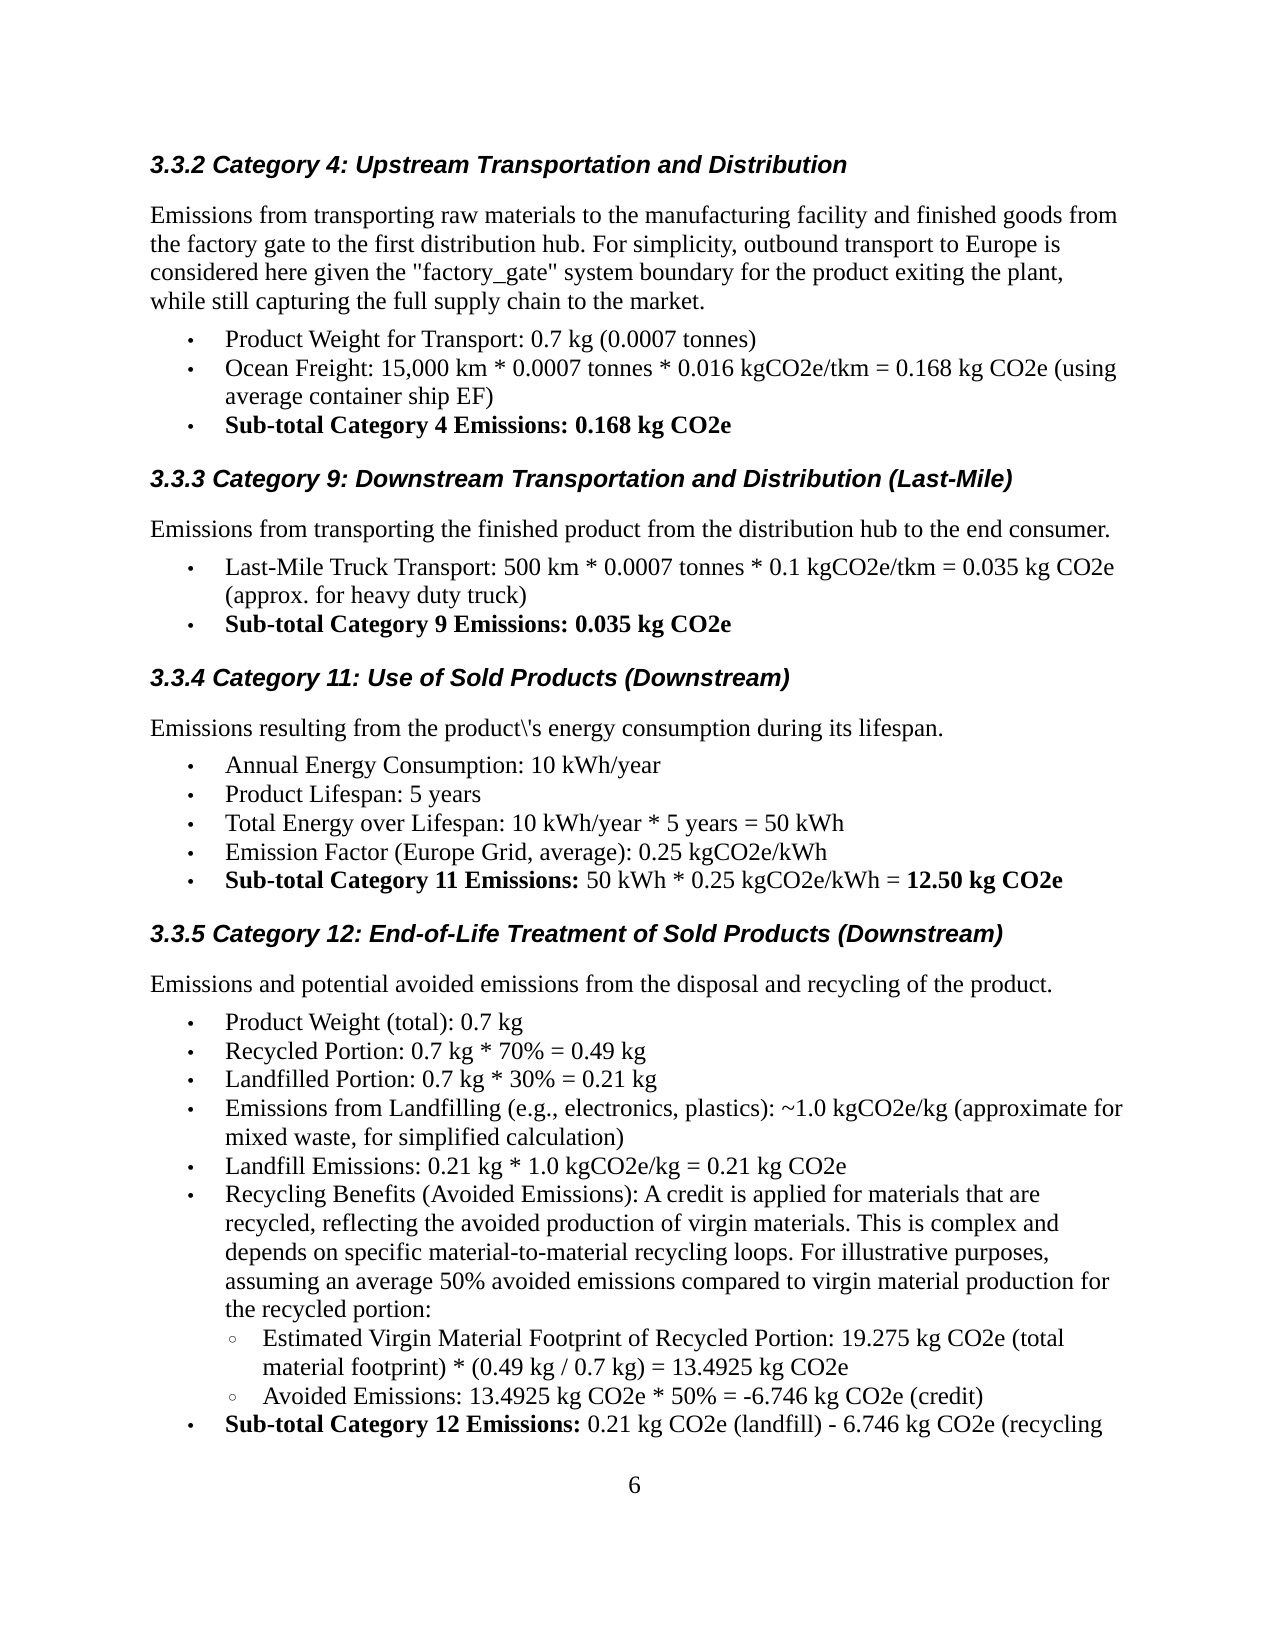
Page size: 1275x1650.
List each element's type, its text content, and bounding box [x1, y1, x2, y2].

list Emissions from Landfilling (e.g., electronics, plastics): ~1.0 kgCO2e/kg (approximate for mixed waste, for simplified calculation) [187, 1093, 1125, 1151]
list Avoided Emissions: 13.4925 kg CO2e * 50% = -6.746 kg CO2e (credit) [225, 1381, 1125, 1409]
list Last-Mile Truck Transport: 500 km * 0.0007 tonnes * 0.1 kgCO2e/tkm = 0.035 kg CO2e (approx. for heavy duty truck) [187, 552, 1125, 609]
list Recycled Portion: 0.7 kg * 70% = 0.49 kg [187, 1036, 1125, 1064]
text Emissions resulting from the product\'s energy consumption during its lifespan. [150, 713, 1125, 742]
text Emissions and potential avoided emissions from the disposal and recycling of the product. [150, 969, 1125, 998]
text Emissions from transporting the finished product from the distribution hub to the end consumer. [150, 514, 1125, 543]
list Estimated Virgin Material Footprint of Recycled Portion: 19.275 kg CO2e (total material footprint) * (0.49 kg / 0.7 kg) = 13.4925 kg CO2e [225, 1323, 1125, 1381]
list Landfill Emissions: 0.21 kg * 1.0 kgCO2e/kg = 0.21 kg CO2e [187, 1151, 1125, 1179]
text Emissions from transporting raw materials to the manufacturing facility and finished goods from the factory gate to the first distribution hub. For simplicity, outbound transport to Europe is considered here given the "factory_gate" system boundary for the product exiting the plant, while still capturing the full supply chain to the market. [150, 200, 1125, 315]
list Annual Energy Consumption: 10 kWh/year [187, 751, 1125, 779]
list Recycling Benefits (Avoided Emissions): A credit is applied for materials that are recycled, reflecting the avoided production of virgin materials. This is complex and depends on specific material-to-material recycling loops. For illustrative purposes, assuming an average 50% avoided emissions compared to virgin material production for the recycled portion: [187, 1179, 1125, 1323]
list Product Weight (total): 0.7 kg [187, 1007, 1125, 1036]
list Sub-total Category 11 Emissions: 50 kWh * 0.25 kgCO2e/kWh = 12.50 kg CO2e [187, 866, 1125, 894]
subtitle 3.3.2 Category 4: Upstream Transportation and Distribution [150, 150, 1125, 178]
list Product Weight for Transport: 0.7 kg (0.0007 tonnes) [187, 324, 1125, 353]
subtitle 3.3.4 Category 11: Use of Sold Products (Downstream) [150, 663, 1125, 691]
list Landfilled Portion: 0.7 kg * 30% = 0.21 kg [187, 1064, 1125, 1093]
list Sub-total Category 9 Emissions: 0.035 kg CO2e [187, 609, 1125, 638]
list Emission Factor (Europe Grid, average): 0.25 kgCO2e/kWh [187, 837, 1125, 866]
list Product Lifespan: 5 years [187, 779, 1125, 808]
subtitle 3.3.5 Category 12: End-of-Life Treatment of Sold Products (Downstream) [150, 919, 1125, 948]
list Sub-total Category 12 Emissions: 0.21 kg CO2e (landfill) - 6.746 kg CO2e (recycling [187, 1409, 1125, 1438]
list Sub-total Category 4 Emissions: 0.168 kg CO2e [187, 410, 1125, 439]
list Ocean Freight: 15,000 km * 0.0007 tonnes * 0.016 kgCO2e/tkm = 0.168 kg CO2e (using average container ship EF) [187, 353, 1125, 410]
subtitle 3.3.3 Category 9: Downstream Transportation and Distribution (Last-Mile) [150, 464, 1125, 492]
list Total Energy over Lifespan: 10 kWh/year * 5 years = 50 kWh [187, 808, 1125, 837]
